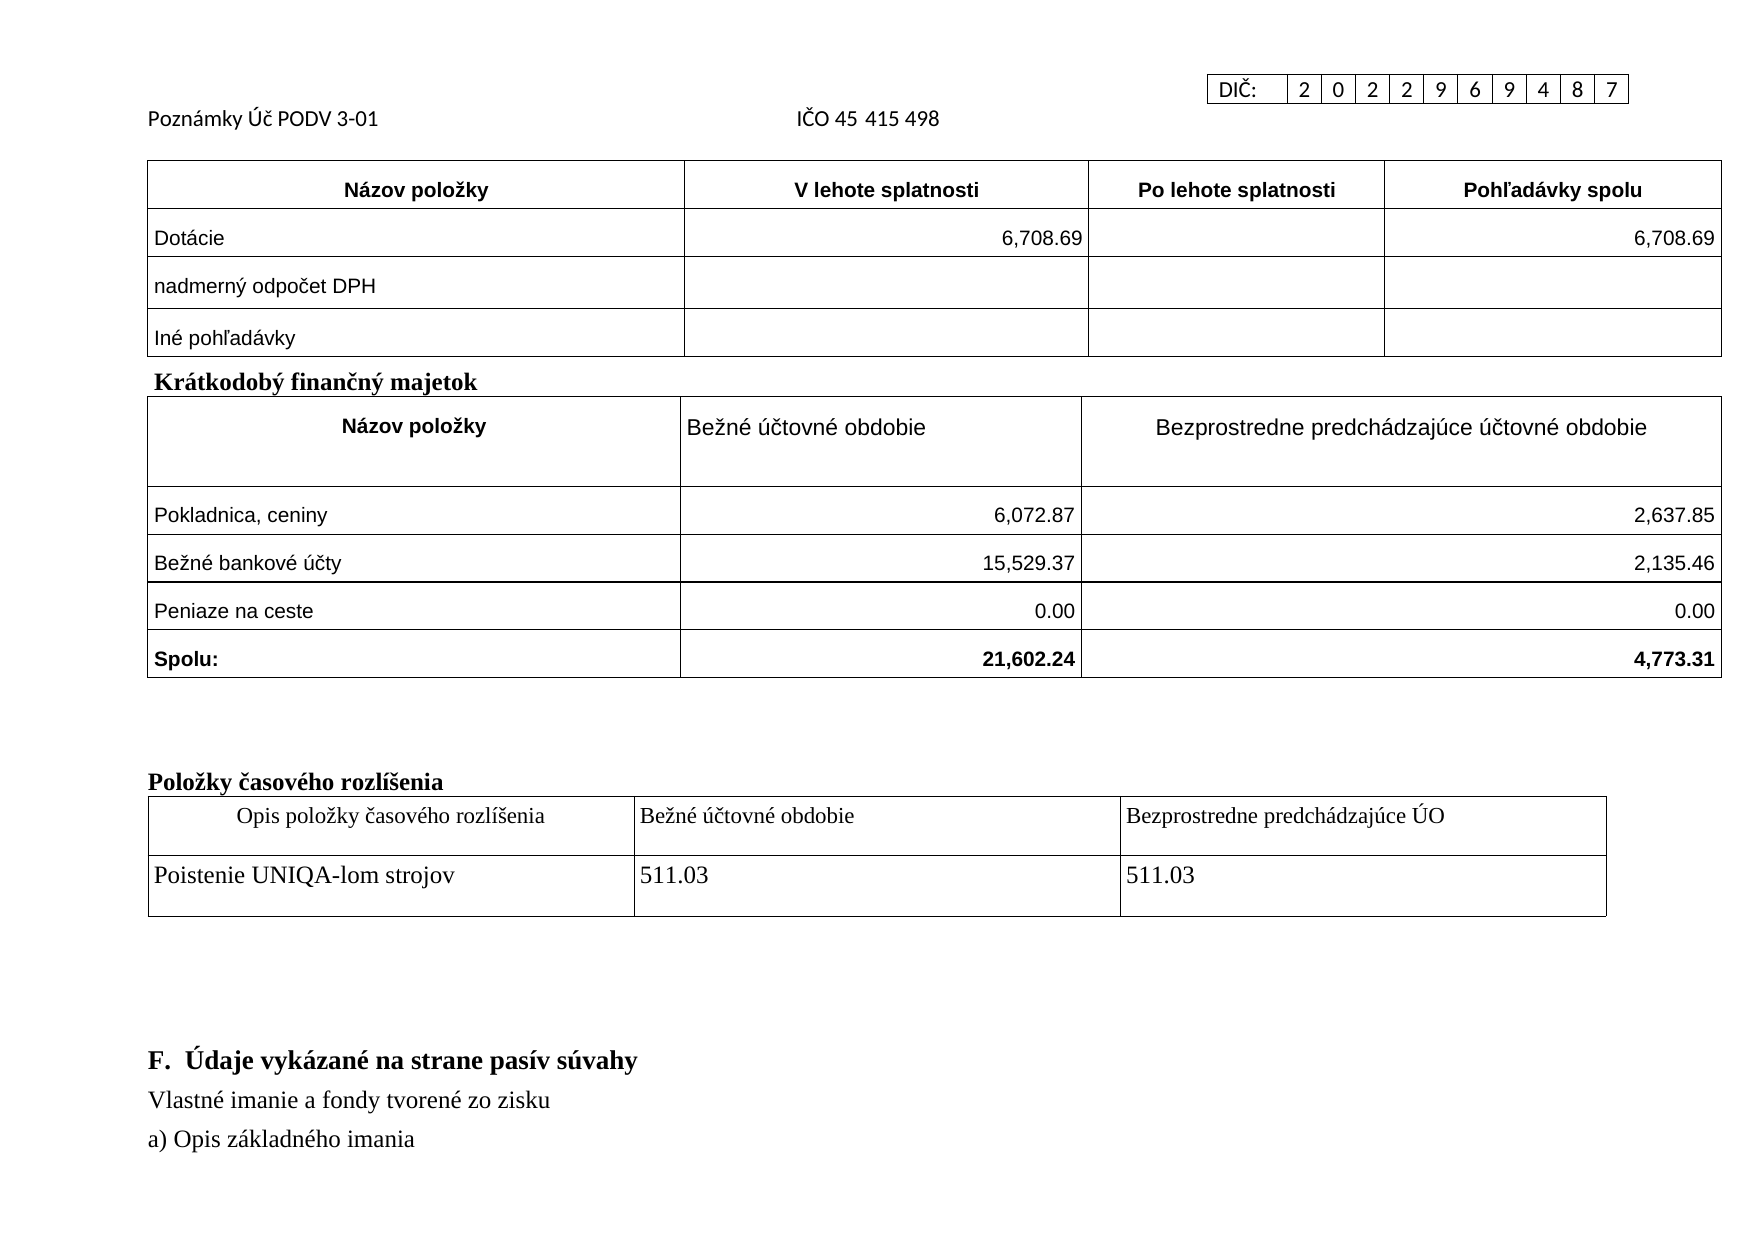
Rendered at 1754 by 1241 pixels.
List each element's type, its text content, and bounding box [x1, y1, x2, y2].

table_cell Spolu: [148, 630, 680, 677]
table_cell [685, 309, 1088, 356]
table_cell [1385, 309, 1721, 356]
table_header Pohľadávky spolu [1385, 161, 1721, 208]
table_cell Iné pohľadávky [148, 309, 684, 356]
table_cell Poistenie UNIQA-lom strojov [149, 856, 634, 916]
table_cell Peniaze na ceste [148, 583, 680, 629]
table_header Opis položky časového rozlíšenia [149, 797, 634, 854]
table_header Názov položky [148, 397, 680, 486]
table_cell 15 529,37 [681, 535, 1081, 581]
table_header Názov položky [148, 161, 684, 208]
table_cell 21 602,24 [681, 630, 1081, 677]
text Vlastné imanie a fondy tvorené zo zisku [148, 1085, 1606, 1114]
table_header V lehote splatnosti [685, 161, 1088, 208]
table_cell Pokladnica, ceniny [148, 487, 680, 533]
table_header Bezprostredne predchádzajúce ÚO [1121, 797, 1606, 854]
table_cell [1089, 257, 1384, 308]
table_cell 511,03 [1121, 856, 1606, 916]
table_cell 6 708,69 [685, 209, 1088, 256]
table_cell 0,00 [681, 583, 1081, 629]
table_cell Bežné bankové účty [148, 535, 680, 581]
table_cell [1089, 209, 1384, 256]
text a) Opis základného imania [148, 1124, 1606, 1153]
table_cell [1089, 309, 1384, 356]
table_cell 0,00 [1082, 583, 1721, 629]
text F. Údaje vykázané na strane pasív súvahy [148, 1044, 1606, 1075]
table_cell 4 773,31 [1082, 630, 1721, 677]
table_cell Dotácie [148, 209, 684, 256]
table_cell 511,03 [635, 856, 1120, 916]
text Položky časového rozlíšenia [148, 767, 1606, 796]
table_cell [685, 257, 1088, 308]
table_cell 6 708,69 [1385, 209, 1721, 256]
table_cell [1385, 257, 1721, 308]
table_cell 2 637,85 [1082, 487, 1721, 533]
table_header Bežné účtovné obdobie [635, 797, 1120, 854]
table_header Bezprostredne predchádzajúce účtovné obdobie [1082, 397, 1721, 486]
table_header Po lehote splatnosti [1089, 161, 1384, 208]
table_header Bežné účtovné obdobie [681, 397, 1081, 486]
text Krátkodobý finančný majetok [148, 367, 1606, 396]
table_cell nadmerný odpočet DPH [148, 257, 684, 308]
table_cell 6 072,87 [681, 487, 1081, 533]
table_cell 2 135,46 [1082, 535, 1721, 581]
